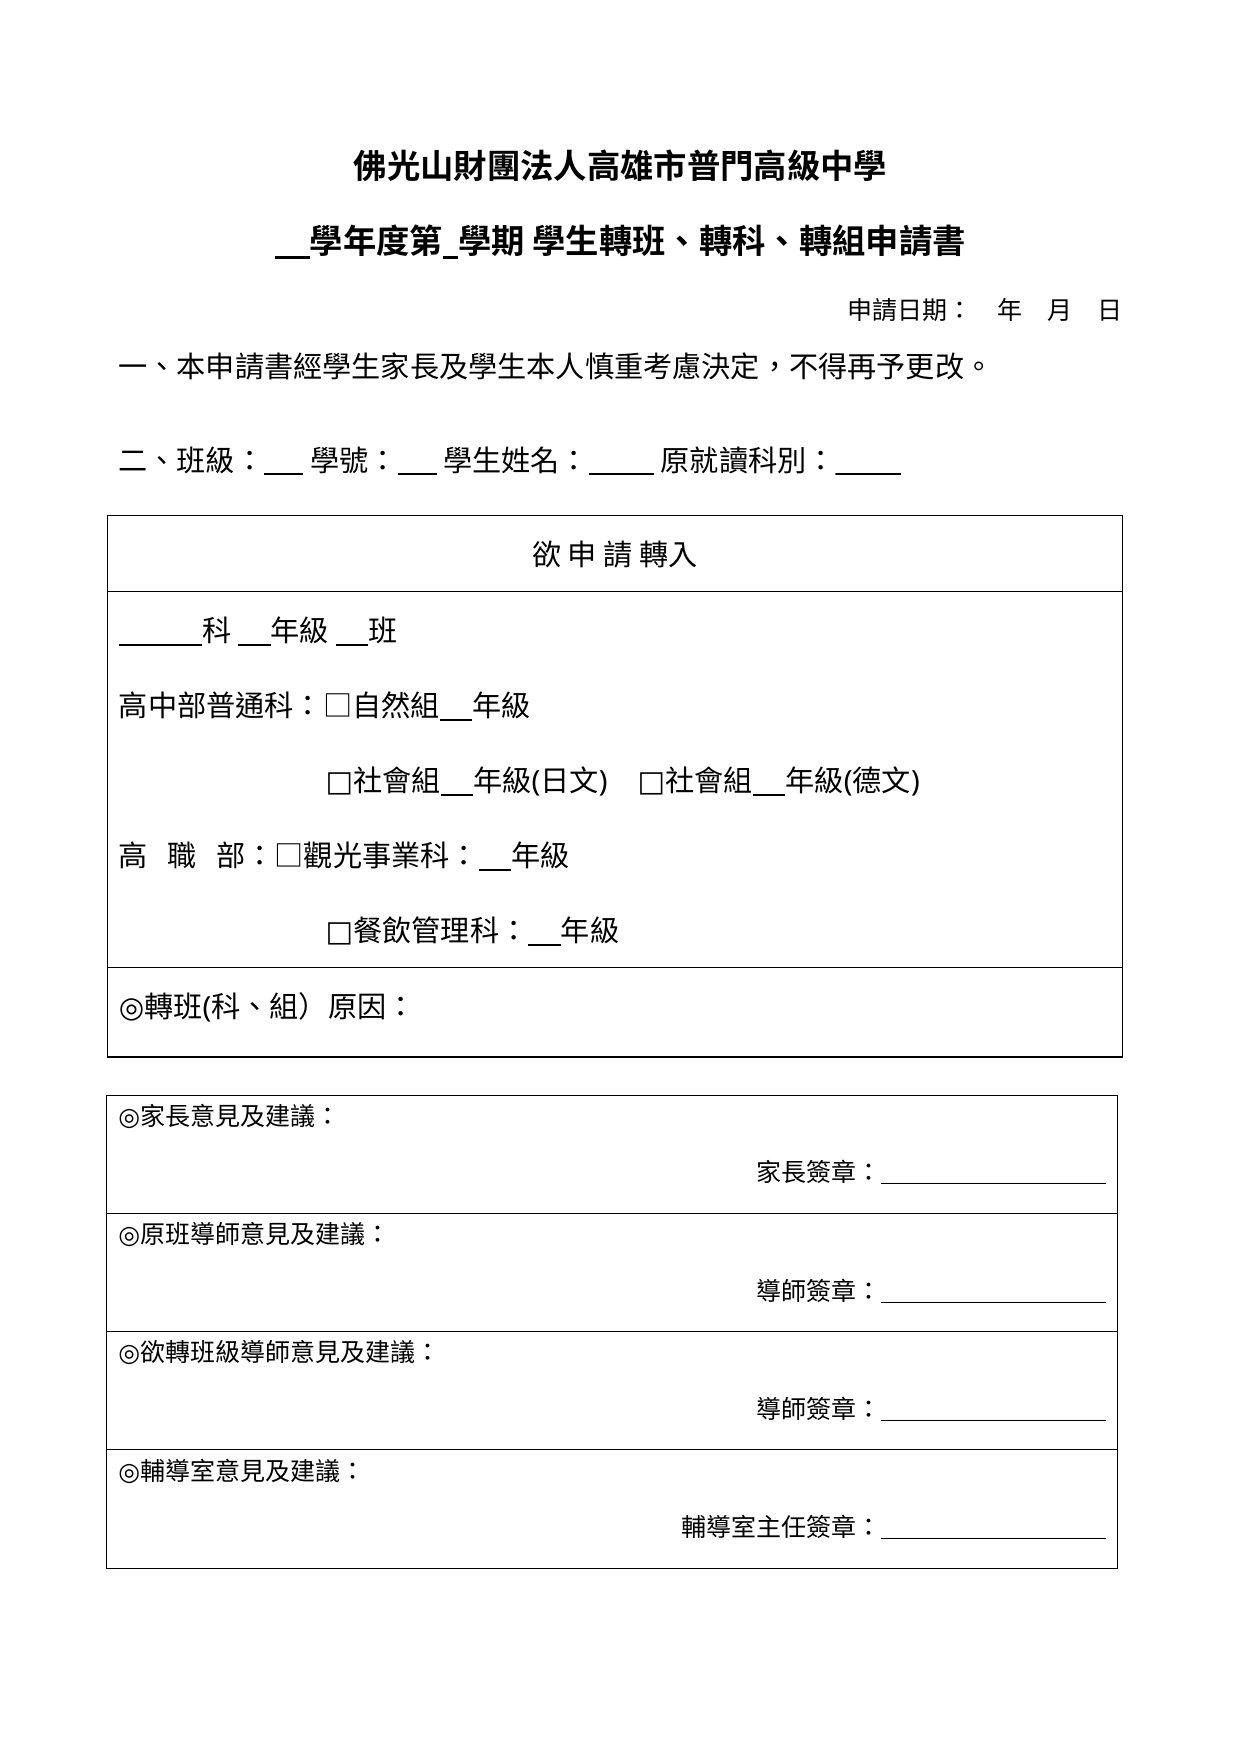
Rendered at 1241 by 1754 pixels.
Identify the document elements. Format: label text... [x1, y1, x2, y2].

table_cell ◎原班導師意見及建議： 導師簽章：＿＿＿＿＿＿＿＿＿ [107, 1214, 1117, 1331]
text 一、本申請書經學生家長及學生本人慎重考慮決定，不得再予更改。 [118, 327, 1122, 402]
table_cell ◎轉班(科、組）原因： [108, 968, 1122, 1056]
table_cell ◎欲轉班級導師意見及建議： 導師簽章：＿＿＿＿＿＿＿＿＿ [107, 1332, 1117, 1449]
text 申請日期： 年 月 日 [118, 289, 1122, 327]
table_cell 科 年級 班 高中部普通科：□自然組 年級 □社會組 年級(日文) □社會組 年級(德文) 高 職 部：□觀光事業科： 年級 □餐飲管理科： 年級 [108, 592, 1122, 967]
table_header ◎家長意見及建議： 家長簽章：＿＿＿＿＿＿＿＿＿ [107, 1096, 1117, 1213]
text 學年度第 學期 學生轉班、轉科、轉組申請書 [118, 202, 1122, 277]
text 佛光山財團法人高雄市普門高級中學 [118, 127, 1122, 202]
table_cell ◎輔導室意見及建議： 輔導室主任簽章：＿＿＿＿＿＿＿＿＿ [107, 1450, 1117, 1567]
table_header 欲 申 請 轉入 [108, 516, 1122, 591]
text 二、班級： 學號： 學生姓名： 原就讀科別：＿ ＿ [118, 421, 1122, 496]
